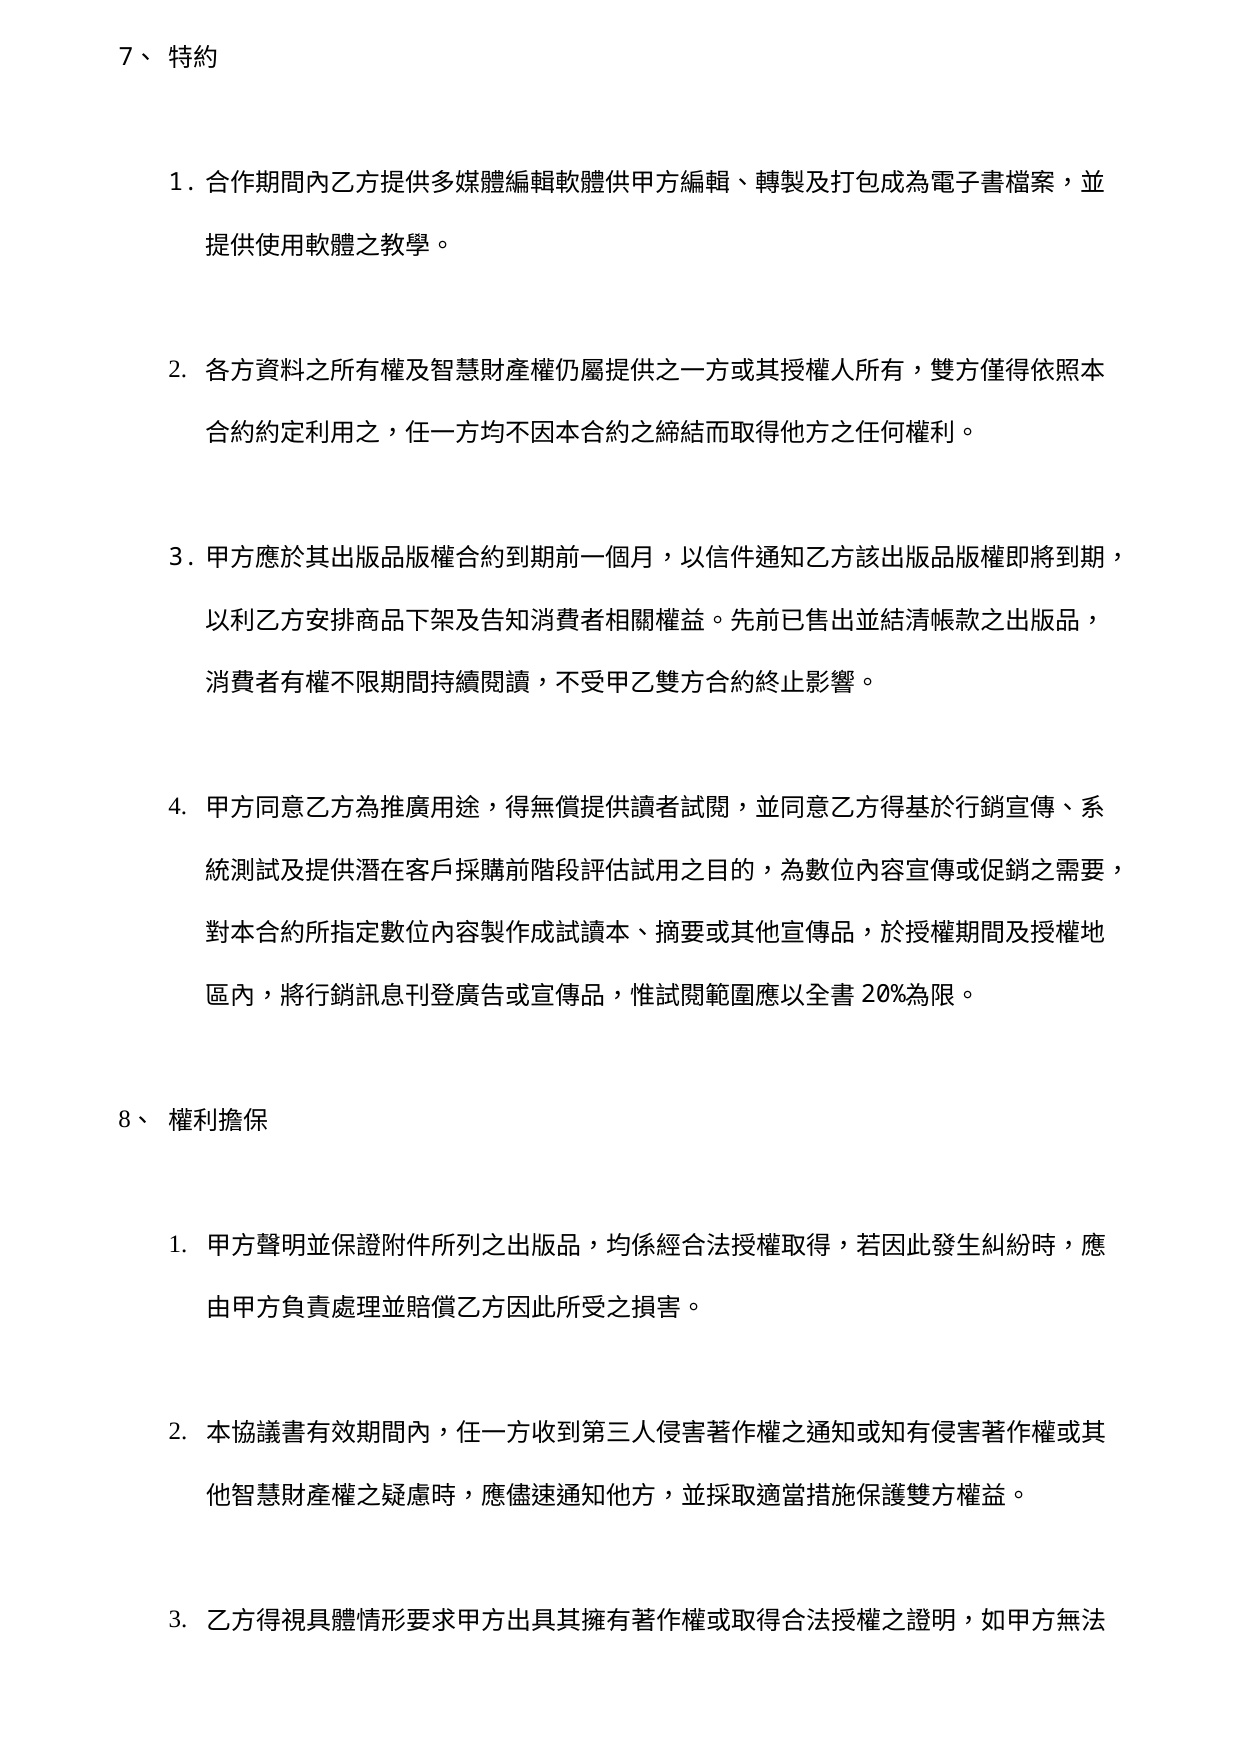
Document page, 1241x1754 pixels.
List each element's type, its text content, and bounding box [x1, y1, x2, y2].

list 甲方聲明並保證附件所列之出版品，均係經合法授權取得，若因此發生糾紛時，應由甲方負責處理並賠償乙方因此所受之損害。 [168, 1202, 1122, 1327]
list 特約 [118, 14, 1122, 77]
list 甲方同意乙方為推廣用途，得無償提供讀者試閱，並同意乙方得基於行銷宣傳、系統測試及提供潛在客戶採購前階段評估試用之目的，為數位內容宣傳或促銷之需要，對本合約所指定數位內容製作成試讀本、摘要或其他宣傳品，於授權期間及授權地區內，將行銷訊息刊登廣告或宣傳品，惟試閱範圍應以全書20%為限。 [168, 764, 1122, 1014]
list 權利擔保 [118, 1077, 1122, 1139]
list 乙方得視具體情形要求甲方出具其擁有著作權或取得合法授權之證明，如甲方無法 [168, 1577, 1122, 1639]
list 各方資料之所有權及智慧財產權仍屬提供之一方或其授權人所有，雙方僅得依照本合約約定利用之，任一方均不因本合約之締結而取得他方之任何權利。 [168, 327, 1122, 452]
list 甲方應於其出版品版權合約到期前一個月，以信件通知乙方該出版品版權即將到期，以利乙方安排商品下架及告知消費者相關權益。先前已售出並結清帳款之出版品，消費者有權不限期間持續閱讀，不受甲乙雙方合約終止影響。 [168, 514, 1122, 702]
list 本協議書有效期間內，任一方收到第三人侵害著作權之通知或知有侵害著作權或其他智慧財產權之疑慮時，應儘速通知他方，並採取適當措施保護雙方權益。 [168, 1389, 1122, 1514]
list 合作期間內乙方提供多媒體編輯軟體供甲方編輯、轉製及打包成為電子書檔案，並提供使用軟體之教學。 [168, 139, 1122, 264]
